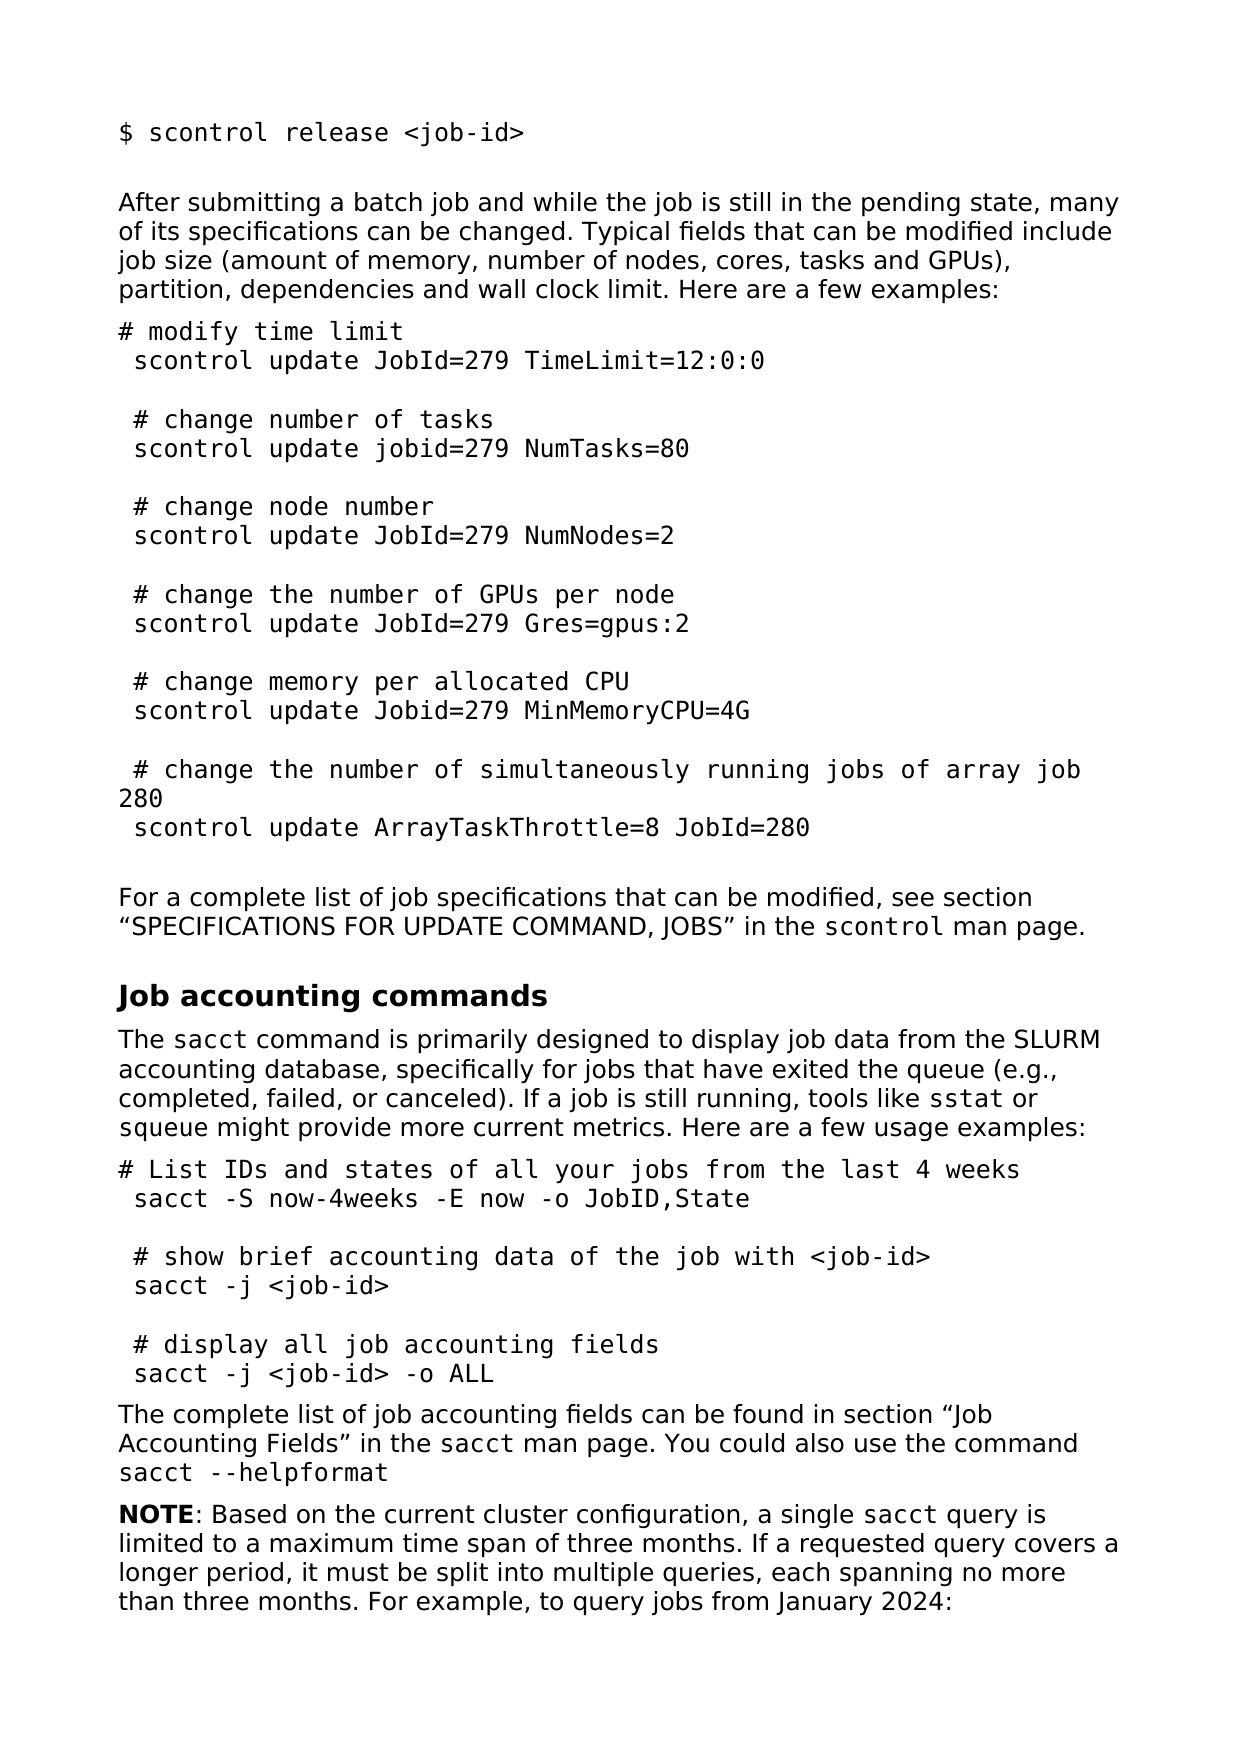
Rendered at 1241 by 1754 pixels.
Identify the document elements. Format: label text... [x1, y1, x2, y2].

text $ scontrol release <job-id> [118, 118, 1122, 176]
text NOTE: Based on the current cluster configuration, a single sacct query is limited to a maximum time span of three months. If a requested query covers a longer period, it must be split into multiple queries, each spanning no more than three months. For example, to query jobs from January 2024: [118, 1500, 1122, 1617]
text The sacct command is primarily designed to display job data from the SLURM accounting database, specifically for jobs that have exited the queue (e.g., completed, failed, or canceled). If a job is still running, tools like sstat or squeue might provide more current metrics. Here are a few usage examples: [118, 1026, 1122, 1142]
text For a complete list of job specifications that can be modified, see section “SPECIFICATIONS FOR UPDATE COMMAND, JOBS” in the scontrol man page. [118, 883, 1122, 942]
text After submitting a batch job and while the job is still in the pending state, many of its specifications can be changed. Typical fields that can be modified include job size (amount of memory, number of nodes, cores, tasks and GPUs), partition, dependencies and wall clock limit. Here are a few examples: [118, 188, 1122, 305]
subtitle Job accounting commands [118, 979, 1122, 1013]
text # modify time limit scontrol update JobId=279 TimeLimit=12:0:0 # change number of tasks scontrol update jobid=279 NumTasks=80 # change node number scontrol update JobId=279 NumNodes=2 # change the number of GPUs per node scontrol update JobId=279 Gres=gpus:2 # change memory per allocated CPU scontrol update Jobid=279 MinMemoryCPU=4G # change the number of simultaneously running jobs of array job 280 scontrol update ArrayTaskThrottle=8 JobId=280 [118, 317, 1122, 872]
text # List IDs and states of all your jobs from the last 4 weeks sacct -S now-4weeks -E now -o JobID,State # show brief accounting data of the job with <job-id> sacct -j <job-id> # display all job accounting fields sacct -j <job-id> -o ALL [118, 1155, 1122, 1388]
text The complete list of job accounting fields can be found in section “Job Accounting Fields” in the sacct man page. You could also use the command sacct --helpformat [118, 1400, 1122, 1487]
